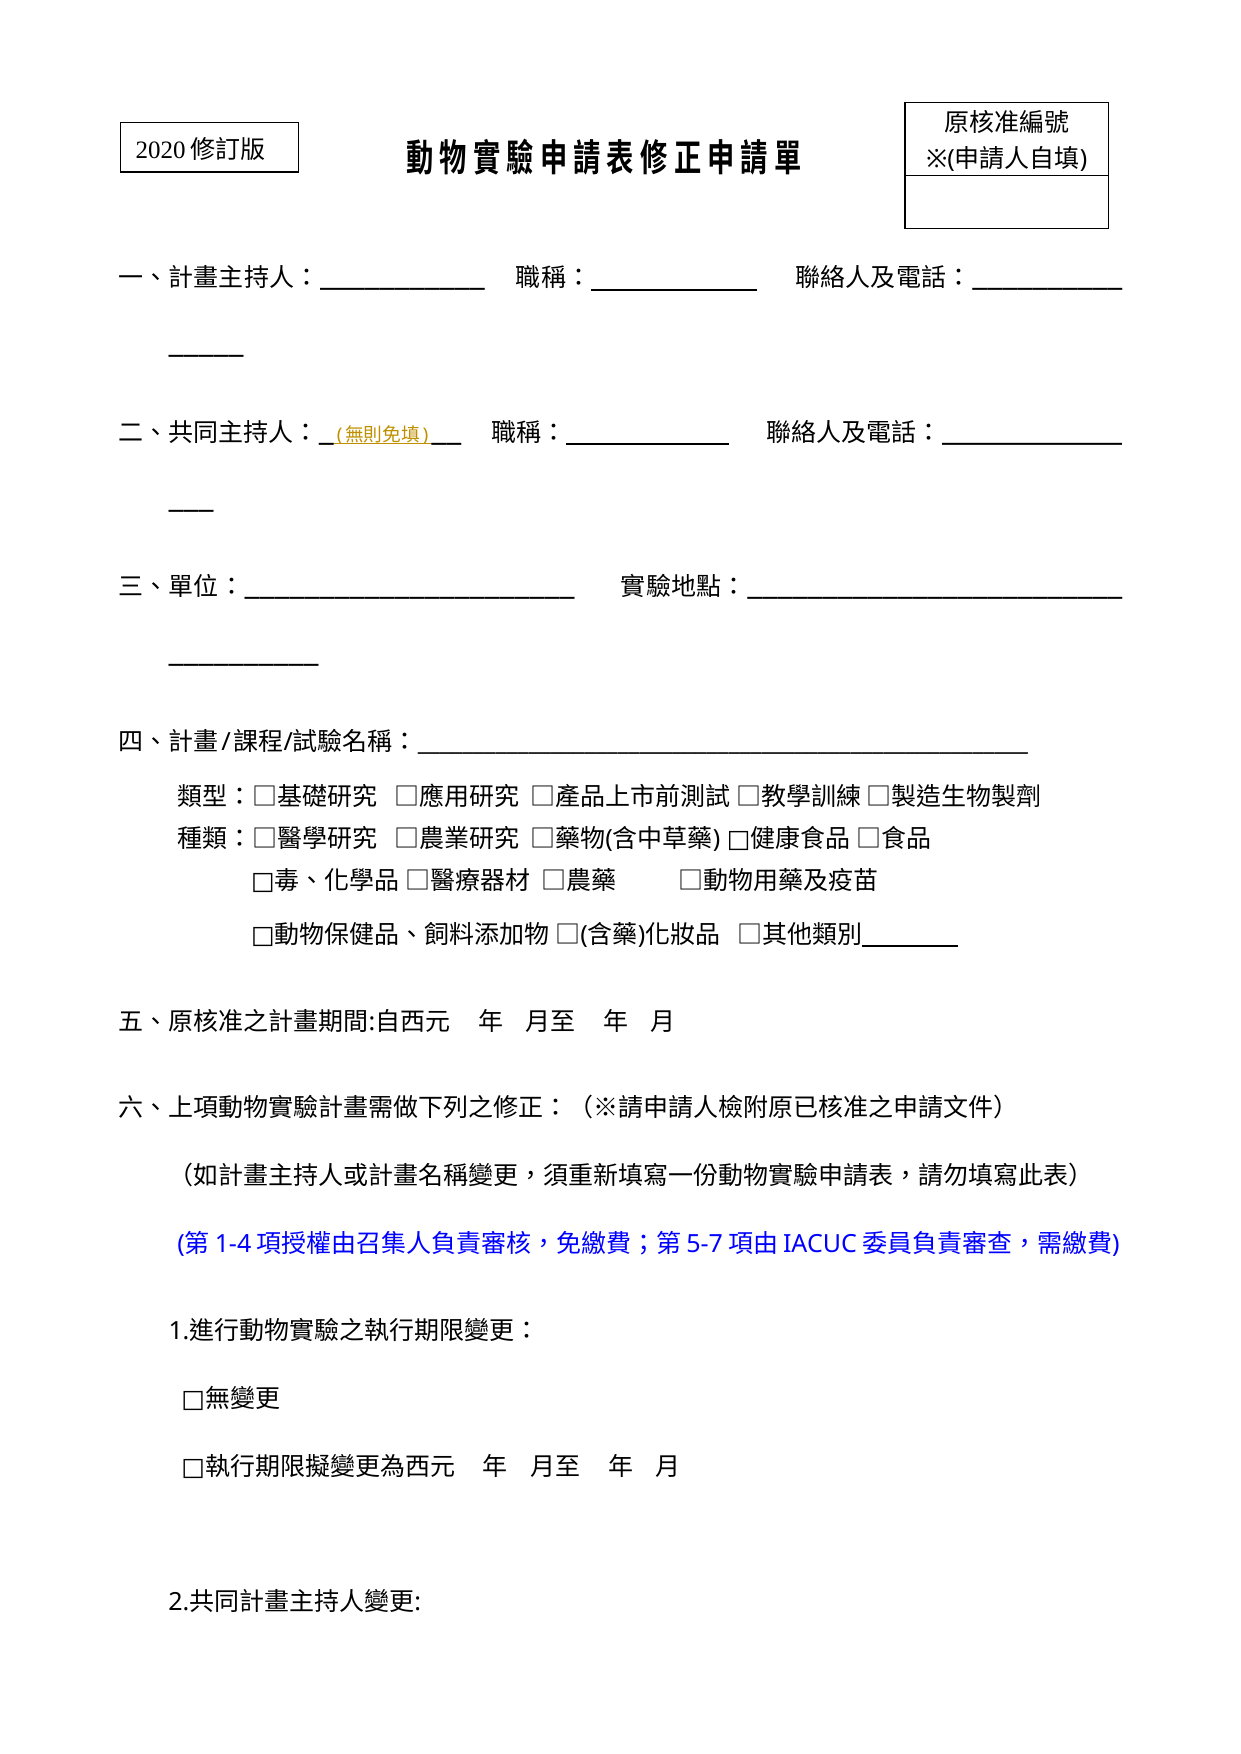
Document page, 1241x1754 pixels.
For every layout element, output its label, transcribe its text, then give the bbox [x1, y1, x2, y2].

text 2.共同計畫主持人變更: [168, 1565, 1122, 1633]
text □動物保健品、飼料添加物 □(含藥)化妝品 □其他類別 [118, 897, 1122, 965]
text 類型：□基礎研究 □應用研究 □產品上市前測試 □教學訓練 □製造生物製劑 [118, 772, 1122, 814]
text □毒、化學品 □醫療器材 □農藥 □動物用藥及疫苗 [118, 856, 1122, 897]
text 動 物 實 驗 申 請 表 修 正 申 請 單 [118, 120, 904, 188]
text （如計畫主持人或計畫名稱變更，須重新填寫一份動物實驗申請表，請勿填寫此表） [168, 1139, 1122, 1207]
list 原核准之計畫期間:自西元 年 月至 年 月 [118, 984, 1122, 1052]
list 上項動物實驗計畫需做下列之修正：（※請申請人檢附原已核准之申請文件） [118, 1071, 1122, 1139]
text □執行期限擬變更為西元 年 月至 年 月 [168, 1429, 1122, 1497]
table_cell [906, 176, 1108, 227]
text (第1-4項授權由召集人負責審核，免繳費；第5-7項由IACUC委員負責審查，需繳費) [168, 1207, 1122, 1274]
text [1109, 120, 1122, 188]
list 單位：______________________ 實驗地點：___________________________________ [118, 550, 1122, 686]
list 計畫/課程/試驗名稱：_______________________________________________________ [118, 704, 1122, 772]
text 種類：□醫學研究 □農業研究 □藥物(含中草藥) □健康食品 □食品 [118, 814, 1122, 856]
list 計畫主持人：___________ 職稱： 聯絡人及電話：_______________ [118, 241, 1122, 377]
table_header 原核准編號 ※(申請人自填) [906, 103, 1108, 175]
text 1.進行動物實驗之執行期限變更： [168, 1293, 1122, 1361]
text □無變更 [168, 1361, 1122, 1429]
list 共同主持人：_(無則免填)__ 職稱： 聯絡人及電話：_______________ [118, 395, 1122, 531]
text 2020修訂版 [135, 130, 283, 164]
